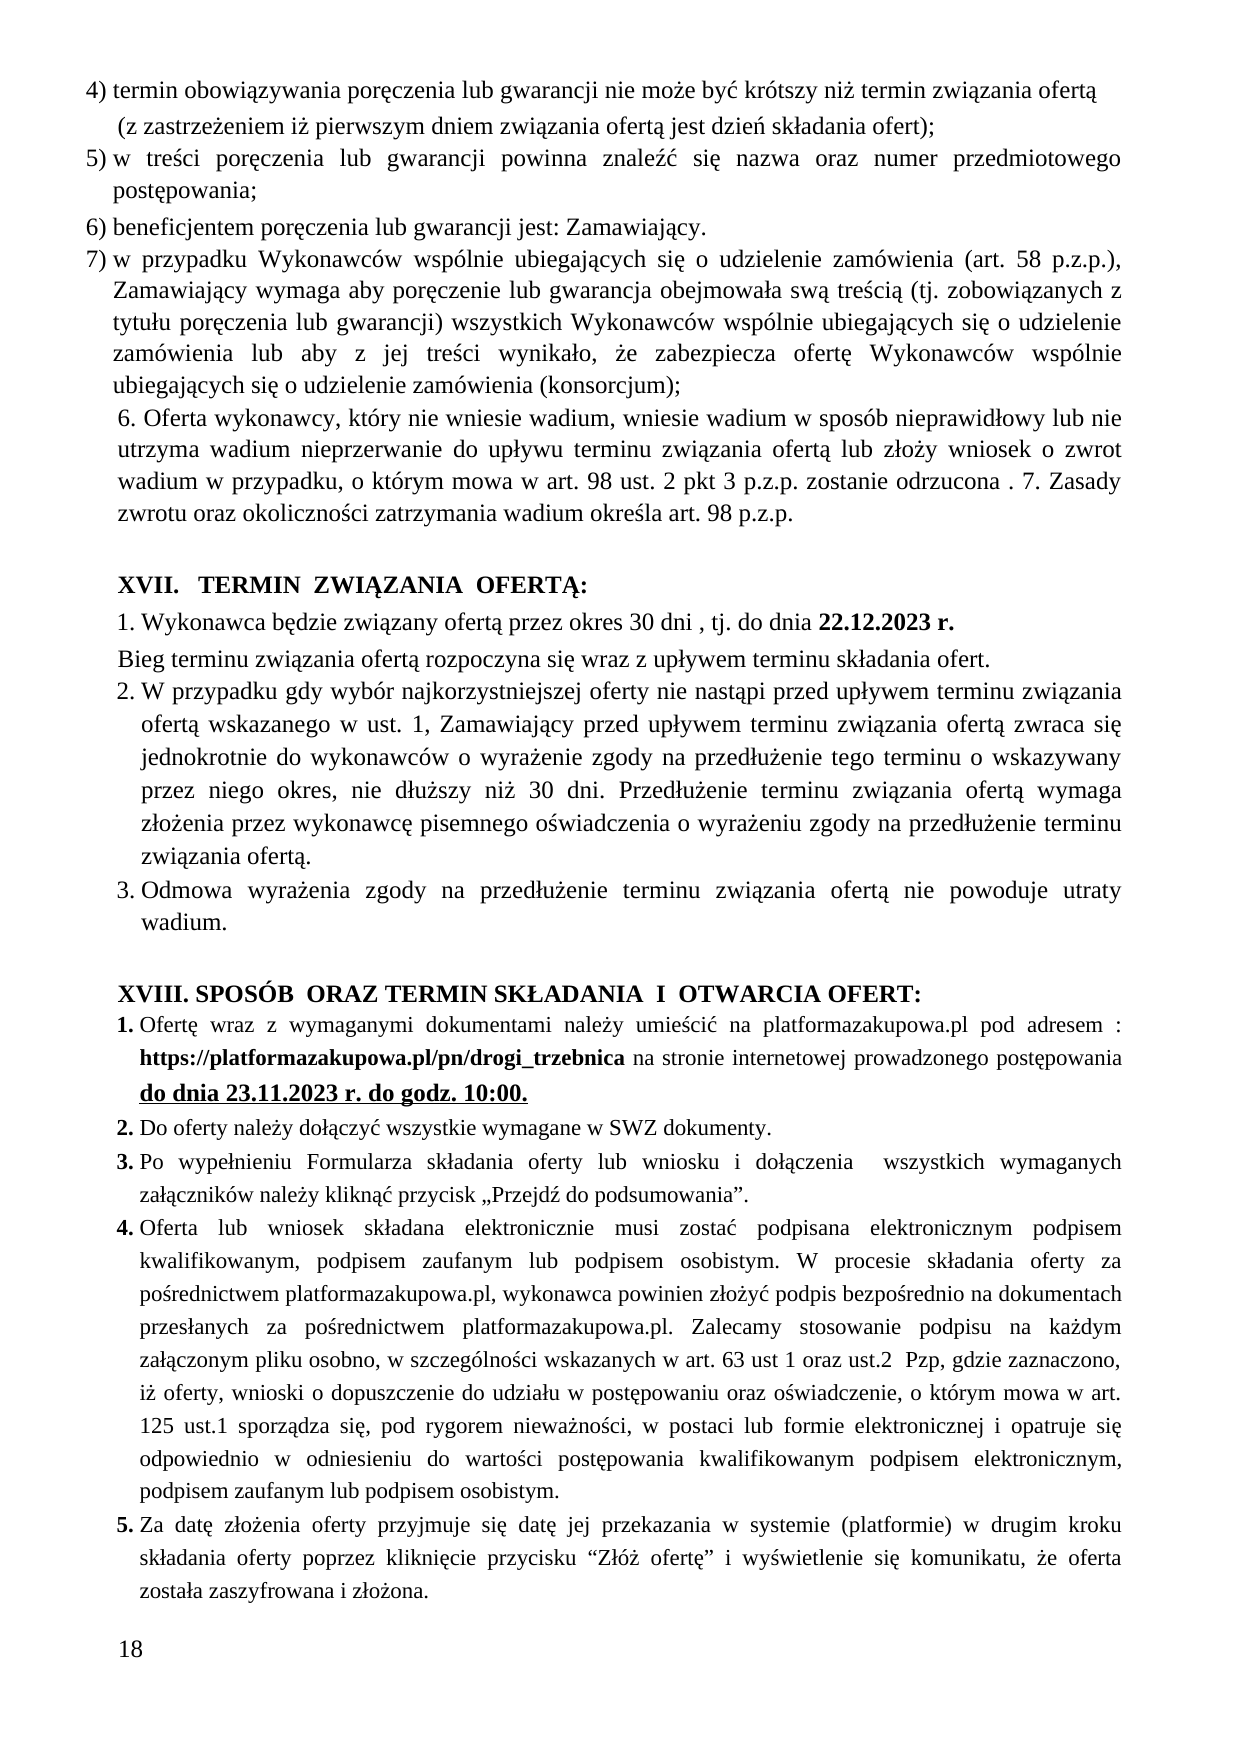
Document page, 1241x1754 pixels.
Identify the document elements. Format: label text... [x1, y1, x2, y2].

list Wykonawca będzie związany ofertą przez okres 30 dni , tj. do dnia 22.12.2023 r. [116, 607, 1123, 636]
text Bieg terminu związania ofertą rozpoczyna się wraz z upływem terminu składania ofert. [117, 644, 1123, 673]
list termin obowiązywania poręczenia lub gwarancji nie może być krótszy niż termin związania ofertą [86, 75, 1123, 104]
list w przypadku Wykonawców wspólnie ubiegających się o udzielenie zamówienia (art. 58 p.z.p.), Zamawiający wymaga aby poręczenie lub gwarancja obejmowała swą treścią (tj. zobowiązanych z tytułu poręczenia lub gwarancji) wszystkich Wykonawców wspólnie ubiegających się o udzielenie zamówienia lub aby z jej treści wynikało, że zabezpiecza ofertę Wykonawców wspólnie ubiegających się o udzielenie zamówienia (konsorcjum); [86, 244, 1123, 399]
list Odmowa wyrażenia zgody na przedłużenie terminu związania ofertą nie powoduje utraty wadium. [116, 875, 1123, 935]
list Do oferty należy dołączyć wszystkie wymagane w SWZ dokumenty. [116, 1114, 1123, 1141]
text 6. Oferta wykonawcy, który nie wniesie wadium, wniesie wadium w sposób nieprawidłowy lub nie utrzyma wadium nieprzerwanie do upływu terminu związania ofertą lub złoży wniosek o zwrot wadium w przypadku, o którym mowa w art. 98 ust. 2 pkt 3 p.z.p. zostanie odrzucona . 7. Zasady zwrotu oraz okoliczności zatrzymania wadium określa art. 98 p.z.p. [117, 403, 1123, 526]
list beneficjentem poręczenia lub gwarancji jest: Zamawiający. [86, 212, 1123, 240]
list Za datę złożenia oferty przyjmuje się datę jej przekazania w systemie (platformie) w drugim kroku składania oferty poprzez kliknięcie przycisku “Złóż ofertę” i wyświetlenie się komunikatu, że oferta została zaszyfrowana i złożona. [116, 1511, 1123, 1603]
list Ofertę wraz z wymaganymi dokumentami należy umieścić na platformazakupowa.pl pod adresem : https://platformazakupowa.pl/pn/drogi_trzebnica na stronie internetowej prowadzonego postępowania do dnia 23.11.2023 r. do godz. 10:00. [116, 1011, 1123, 1107]
list Po wypełnieniu Formularza składania oferty lub wniosku i dołączenia wszystkich wymaganych załączników należy kliknąć przycisk „Przejdź do podsumowania”. [116, 1148, 1123, 1207]
text XVIII. SPOSÓB ORAZ TERMIN SKŁADANIA I OTWARCIA OFERT: [117, 979, 1144, 1008]
list W przypadku gdy wybór najkorzystniejszej oferty nie nastąpi przed upływem terminu związania ofertą wskazanego w ust. 1, Zamawiający przed upływem terminu związania ofertą zwraca się jednokrotnie do wykonawców o wyrażenie zgody na przedłużenie tego terminu o wskazywany przez niego okres, nie dłuższy niż 30 dni. Przedłużenie terminu związania ofertą wymaga złożenia przez wykonawcę pisemnego oświadczenia o wyrażeniu zgody na przedłużenie terminu związania ofertą. [116, 676, 1123, 870]
text (z zastrzeżeniem iż pierwszym dniem związania ofertą jest dzień składania ofert); [117, 111, 1123, 140]
list Oferta lub wniosek składana elektronicznie musi zostać podpisana elektronicznym podpisem kwalifikowanym, podpisem zaufanym lub podpisem osobistym. W procesie składania oferty za pośrednictwem platformazakupowa.pl, wykonawca powinien złożyć podpis bezpośrednio na dokumentach przesłanych za pośrednictwem platformazakupowa.pl. Zalecamy stosowanie podpisu na każdym załączonym pliku osobno, w szczególności wskazanych w art. 63 ust 1 oraz ust.2 Pzp, gdzie zaznaczono, iż oferty, wnioski o dopuszczenie do udziału w postępowaniu oraz oświadczenie, o którym mowa w art. 125 ust.1 sporządza się, pod rygorem nieważności, w postaci lub formie elektronicznej i opatruje się odpowiednio w odniesieniu do wartości postępowania kwalifikowanym podpisem elektronicznym, podpisem zaufanym lub podpisem osobistym. [116, 1214, 1123, 1504]
list w treści poręczenia lub gwarancji powinna znaleźć się nazwa oraz numer przedmiotowego postępowania; [86, 143, 1123, 204]
text XVII. TERMIN ZWIĄZANIA OFERTĄ: [117, 570, 1144, 599]
